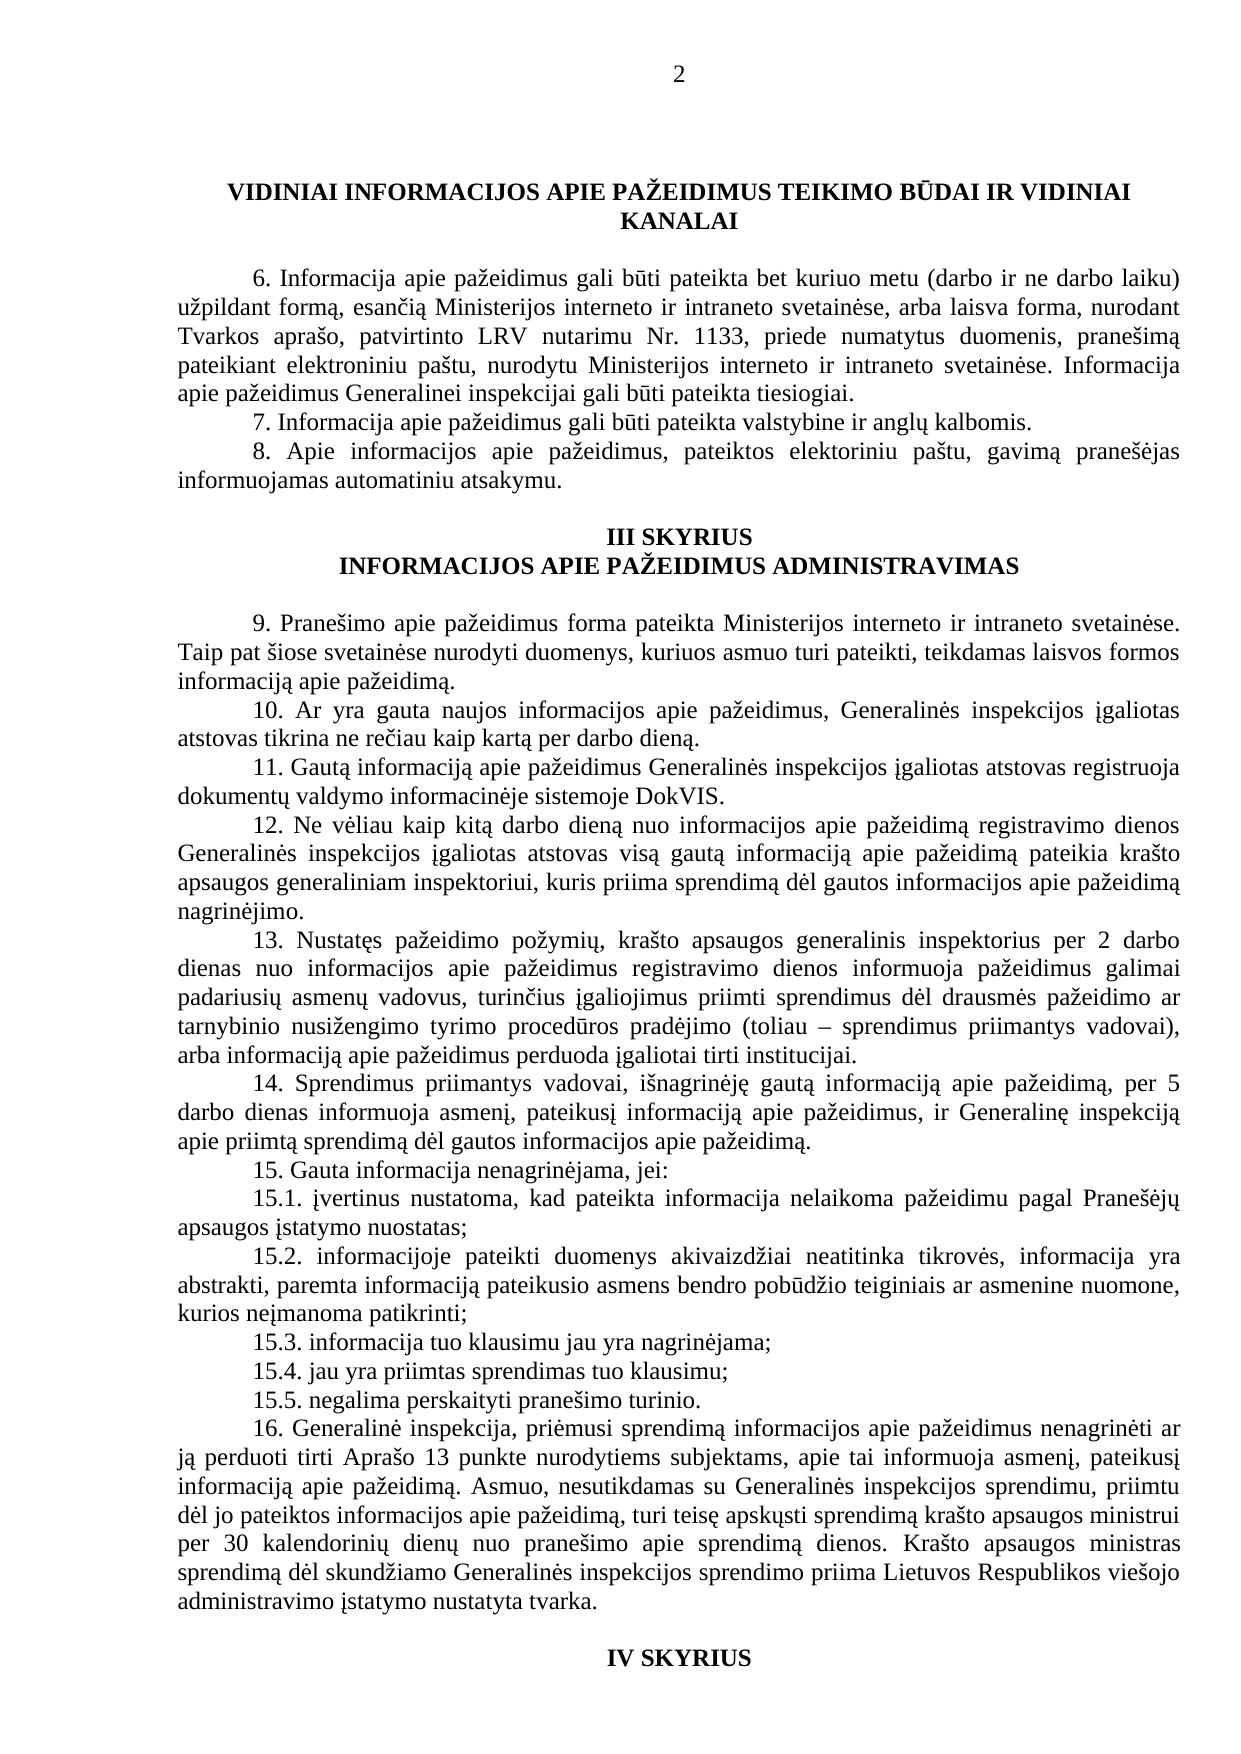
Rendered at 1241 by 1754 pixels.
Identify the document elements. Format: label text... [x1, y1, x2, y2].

text INFORMACIJOS APIE PAŽEIDIMUS ADMINISTRAVIMAS [177, 551, 1181, 580]
text 15.2. informacijoje pateikti duomenys akivaizdžiai neatitinka tikrovės, informacija yra abstrakti, paremta informaciją pateikusio asmens bendro pobūdžio teiginiais ar asmenine nuomone, kurios neįmanoma patikrinti; [177, 1241, 1181, 1327]
text VIDINIAI INFORMACIJOS APIE PAŽEIDIMUS TEIKIMO BŪDAI IR VIDINIAI KANALAI [177, 177, 1181, 235]
text 15.1. įvertinus nustatoma, kad pateikta informacija nelaikoma pažeidimu pagal Pranešėjų apsaugos įstatymo nuostatas; [177, 1183, 1181, 1241]
text 15.3. informacija tuo klausimu jau yra nagrinėjama; [177, 1327, 1181, 1356]
text IV SKYRIUS [177, 1643, 1181, 1672]
text 16. Generalinė inspekcija, priėmusi sprendimą informacijos apie pažeidimus nenagrinėti ar ją perduoti tirti Aprašo 13 punkte nurodytiems subjektams, apie tai informuoja asmenį, pateikusį informaciją apie pažeidimą. Asmuo, nesutikdamas su Generalinės inspekcijos sprendimu, priimtu dėl jo pateiktos informacijos apie pažeidimą, turi teisę apskųsti sprendimą krašto apsaugos ministrui per 30 kalendorinių dienų nuo pranešimo apie sprendimą dienos. Krašto apsaugos ministras sprendimą dėl skundžiamo Generalinės inspekcijos sprendimo priima Lietuvos Respublikos viešojo administravimo įstatymo nustatyta tvarka. [177, 1413, 1181, 1615]
text III SKYRIUS [177, 522, 1181, 551]
text 10. Ar yra gauta naujos informacijos apie pažeidimus, Generalinės inspekcijos įgaliotas atstovas tikrina ne rečiau kaip kartą per darbo dieną. [177, 695, 1181, 752]
text 14. Sprendimus priimantys vadovai, išnagrinėję gautą informaciją apie pažeidimą, per 5 darbo dienas informuoja asmenį, pateikusį informaciją apie pažeidimus, ir Generalinę inspekciją apie priimtą sprendimą dėl gautos informacijos apie pažeidimą. [177, 1068, 1181, 1155]
text 15. Gauta informacija nenagrinėjama, jei: [177, 1155, 1181, 1183]
text 13. Nustatęs pažeidimo požymių, krašto apsaugos generalinis inspektorius per 2 darbo dienas nuo informacijos apie pažeidimus registravimo dienos informuoja pažeidimus galimai padariusių asmenų vadovus, turinčius įgaliojimus priimti sprendimus dėl drausmės pažeidimo ar tarnybinio nusižengimo tyrimo procedūros pradėjimo (toliau – sprendimus priimantys vadovai), arba informaciją apie pažeidimus perduoda įgaliotai tirti institucijai. [177, 925, 1181, 1068]
text 6. Informacija apie pažeidimus gali būti pateikta bet kuriuo metu (darbo ir ne darbo laiku) užpildant formą, esančią Ministerijos interneto ir intraneto svetainėse, arba laisva forma, nurodant Tvarkos aprašo, patvirtinto LRV nutarimu Nr. 1133, priede numatytus duomenis, pranešimą pateikiant elektroniniu paštu, nurodytu Ministerijos interneto ir intraneto svetainėse. Informacija apie pažeidimus Generalinei inspekcijai gali būti pateikta tiesiogiai. [177, 263, 1181, 407]
text 15.5. negalima perskaityti pranešimo turinio. [177, 1385, 1181, 1413]
text 11. Gautą informaciją apie pažeidimus Generalinės inspekcijos įgaliotas atstovas registruoja dokumentų valdymo informacinėje sistemoje DokVIS. [177, 752, 1181, 810]
text 15.4. jau yra priimtas sprendimas tuo klausimu; [177, 1356, 1181, 1385]
text 7. Informacija apie pažeidimus gali būti pateikta valstybine ir anglų kalbomis. [177, 407, 1181, 436]
text 9. Pranešimo apie pažeidimus forma pateikta Ministerijos interneto ir intraneto svetainėse. Taip pat šiose svetainėse nurodyti duomenys, kuriuos asmuo turi pateikti, teikdamas laisvos formos informaciją apie pažeidimą. [177, 608, 1181, 695]
text 12. Ne vėliau kaip kitą darbo dieną nuo informacijos apie pažeidimą registravimo dienos Generalinės inspekcijos įgaliotas atstovas visą gautą informaciją apie pažeidimą pateikia krašto apsaugos generaliniam inspektoriui, kuris priima sprendimą dėl gautos informacijos apie pažeidimą nagrinėjimo. [177, 810, 1181, 925]
text 8. Apie informacijos apie pažeidimus, pateiktos elektoriniu paštu, gavimą pranešėjas informuojamas automatiniu atsakymu. [177, 436, 1181, 493]
